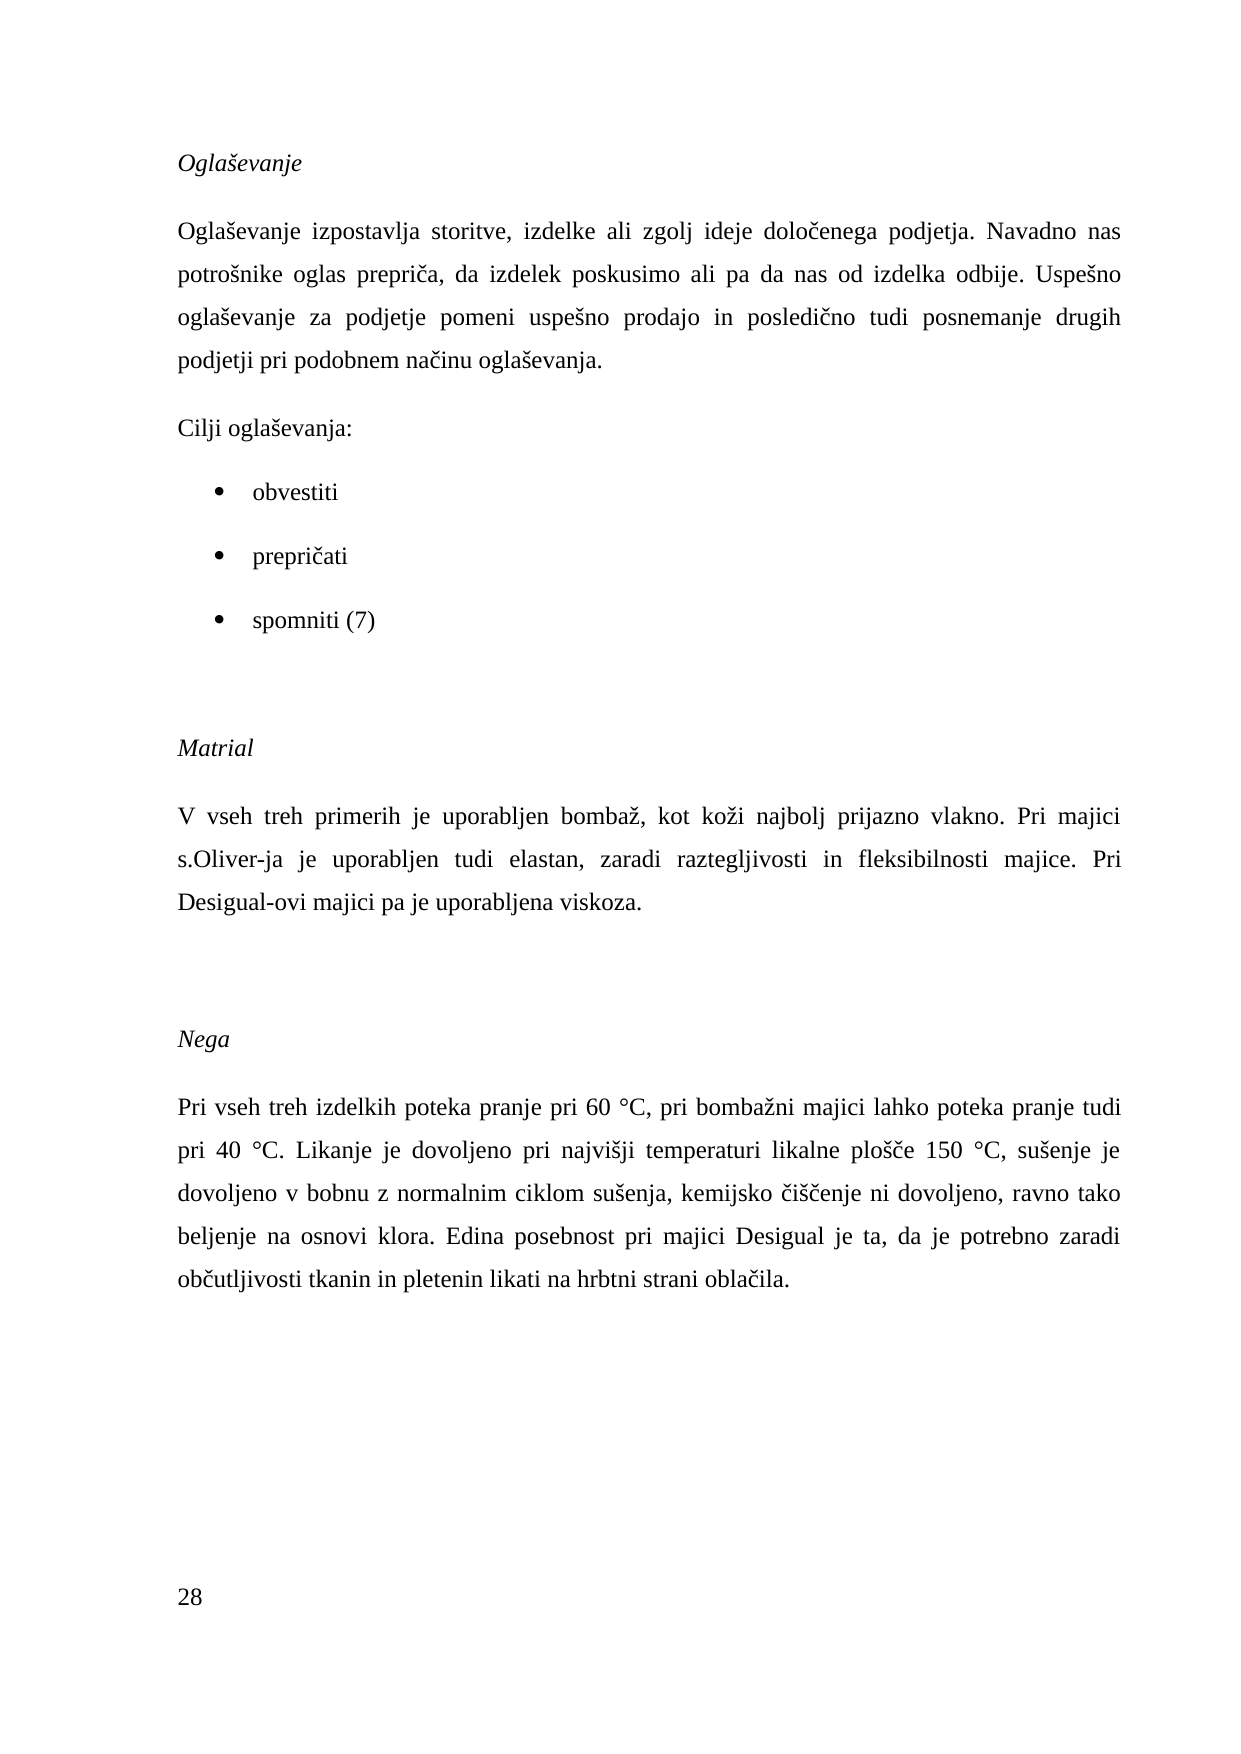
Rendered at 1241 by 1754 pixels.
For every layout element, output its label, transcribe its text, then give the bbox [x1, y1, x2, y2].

list obvestiti [215, 477, 1122, 506]
text V vseh treh primerih je uporabljen bombaž, kot koži najbolj prijazno vlakno. Pri majici s.Oliver-ja je uporabljen tudi elastan, zaradi raztegljivosti in fleksibilnosti majice. Pri Desigual-ovi majici pa je uporabljena viskoza. [177, 801, 1122, 916]
text Oglaševanje izpostavlja storitve, izdelke ali zgolj ideje določenega podjetja. Navadno nas potrošnike oglas prepriča, da izdelek poskusimo ali pa da nas od izdelka odbije. Uspešno oglaševanje za podjetje pomeni uspešno prodajo in posledično tudi posnemanje drugih podjetji pri podobnem načinu oglaševanja. [177, 216, 1122, 374]
text Oglaševanje [177, 148, 1122, 176]
text Nega [177, 1024, 1122, 1052]
list spomniti (7) [215, 605, 1122, 634]
list Cilji oglaševanja: [177, 413, 1122, 442]
text Pri vseh treh izdelkih poteka pranje pri 60 °C, pri bombažni majici lahko poteka pranje tudi pri 40 °C. Likanje je dovoljeno pri najvišji temperaturi likalne plošče 150 °C, sušenje je dovoljeno v bobnu z normalnim ciklom sušenja, kemijsko čiščenje ni dovoljeno, ravno tako beljenje na osnovi klora. Edina posebnost pri majici Desigual je ta, da je potrebno zaradi občutljivosti tkanin in pletenin likati na hrbtni strani oblačila. [177, 1092, 1122, 1293]
text Matrial [177, 733, 1122, 762]
list prepričati [215, 541, 1122, 570]
